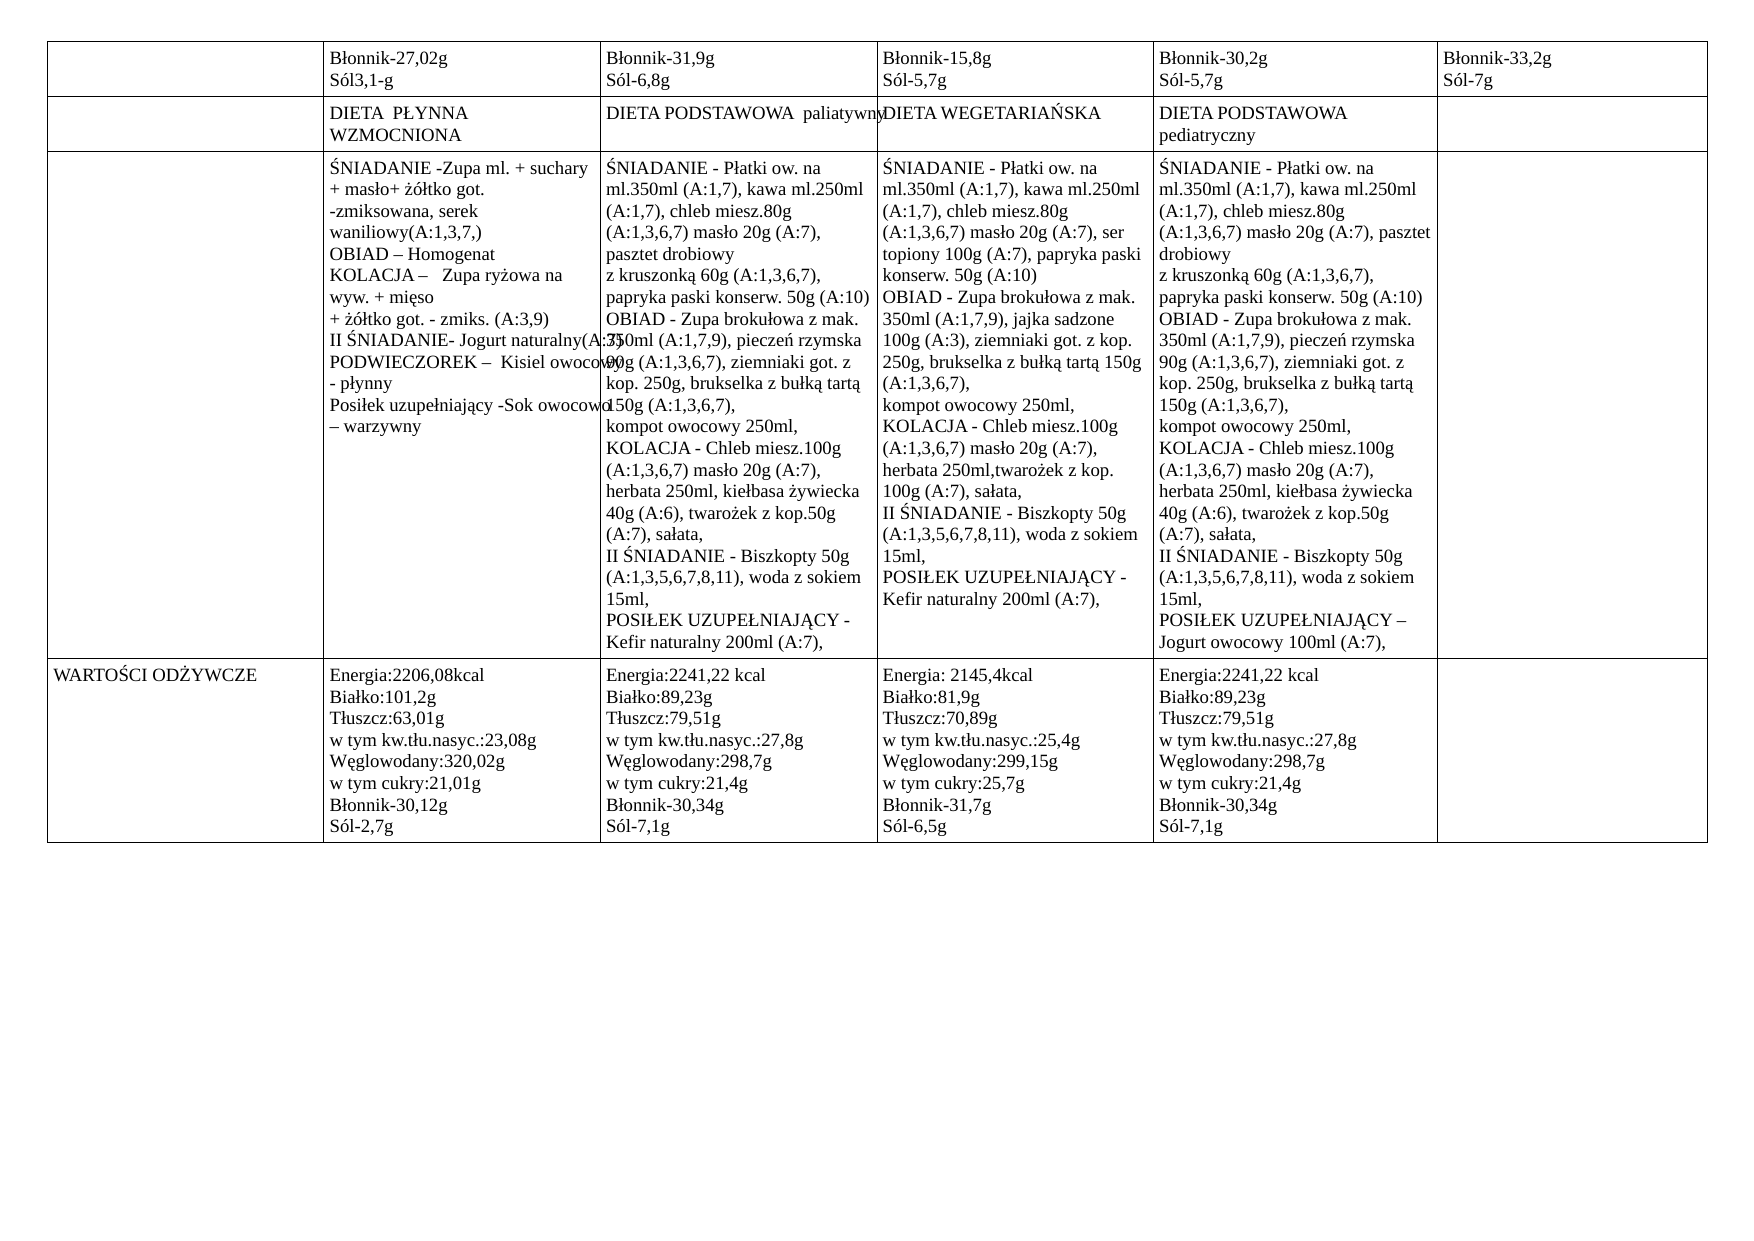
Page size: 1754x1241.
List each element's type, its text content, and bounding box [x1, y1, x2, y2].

table_cell [48, 97, 323, 151]
table_cell DIETA PODSTAWOWA paliatywny [601, 97, 877, 151]
table_cell [1438, 97, 1707, 151]
table_cell ŚNIADANIE - Płatki ow. na ml.350ml (A:1,7), kawa ml.250ml (A:1,7), chleb miesz.80g (A:1,3,6,7) masło 20g (A:7), ser topiony 100g (A:7), papryka paski konserw. 50g (A:10) OBIAD - Zupa brokułowa z mak. 350ml (A:1,7,9), jajka sadzone 100g (A:3), ziemniaki got. z kop. 250g, brukselka z bułką tartą 150g (A:1,3,6,7), kompot owocowy 250ml, KOLACJA - Chleb miesz.100g (A:1,3,6,7) masło 20g (A:7), herbata 250ml,twarożek z kop. 100g (A:7), sałata, II ŚNIADANIE - Biszkopty 50g (A:1,3,5,6,7,8,11), woda z sokiem 15ml, POSIŁEK UZUPEŁNIAJĄCY - Kefir naturalny 200ml (A:7), [878, 152, 1153, 658]
table_cell [1438, 659, 1707, 842]
table_cell ŚNIADANIE - Płatki ow. na ml.350ml (A:1,7), kawa ml.250ml (A:1,7), chleb miesz.80g (A:1,3,6,7) masło 20g (A:7), pasztet drobiowy z kruszonką 60g (A:1,3,6,7), papryka paski konserw. 50g (A:10) OBIAD - Zupa brokułowa z mak. 350ml (A:1,7,9), pieczeń rzymska 90g (A:1,3,6,7), ziemniaki got. z kop. 250g, brukselka z bułką tartą 150g (A:1,3,6,7), kompot owocowy 250ml, KOLACJA - Chleb miesz.100g (A:1,3,6,7) masło 20g (A:7), herbata 250ml, kiełbasa żywiecka 40g (A:6), twarożek z kop.50g (A:7), sałata, II ŚNIADANIE - Biszkopty 50g (A:1,3,5,6,7,8,11), woda z sokiem 15ml, POSIŁEK UZUPEŁNIAJĄCY - Kefir naturalny 200ml (A:7), [601, 152, 877, 658]
table_cell Energia:2241,22 kcal Białko:89,23g Tłuszcz:79,51g w tym kw.tłu.nasyc.:27,8g Węglowodany:298,7g w tym cukry:21,4g Błonnik-30,34g Sól-7,1g [1154, 659, 1437, 842]
table_cell Błonnik-31,9g Sól-6,8g [601, 42, 877, 96]
table_cell WARTOŚCI ODŻYWCZE [48, 659, 323, 842]
table_cell ŚNIADANIE - Płatki ow. na ml.350ml (A:1,7), kawa ml.250ml (A:1,7), chleb miesz.80g (A:1,3,6,7) masło 20g (A:7), pasztet drobiowy z kruszonką 60g (A:1,3,6,7), papryka paski konserw. 50g (A:10) OBIAD - Zupa brokułowa z mak. 350ml (A:1,7,9), pieczeń rzymska 90g (A:1,3,6,7), ziemniaki got. z kop. 250g, brukselka z bułką tartą 150g (A:1,3,6,7), kompot owocowy 250ml, KOLACJA - Chleb miesz.100g (A:1,3,6,7) masło 20g (A:7), herbata 250ml, kiełbasa żywiecka 40g (A:6), twarożek z kop.50g (A:7), sałata, II ŚNIADANIE - Biszkopty 50g (A:1,3,5,6,7,8,11), woda z sokiem 15ml, POSIŁEK UZUPEŁNIAJĄCY – Jogurt owocowy 100ml (A:7), [1154, 152, 1437, 658]
table_cell [48, 152, 323, 658]
table_cell [1438, 152, 1707, 658]
table_cell Błonnik-30,2g Sól-5,7g [1154, 42, 1437, 96]
table_cell Błonnik-27,02g Sól3,1-g [324, 42, 600, 96]
table_cell ŚNIADANIE -Zupa ml. + suchary + masło+ żółtko got. -zmiksowana, serek waniliowy(A:1,3,7,) OBIAD – Homogenat KOLACJA – Zupa ryżowa na wyw. + mięso + żółtko got. - zmiks. (A:3,9) II ŚNIADANIE- Jogurt naturalny(A:7) PODWIECZOREK – Kisiel owocowy - płynny Posiłek uzupełniający -Sok owocowo – warzywny [324, 152, 600, 658]
table_cell DIETA WEGETARIAŃSKA [878, 97, 1153, 151]
table_cell Energia:2241,22 kcal Białko:89,23g Tłuszcz:79,51g w tym kw.tłu.nasyc.:27,8g Węglowodany:298,7g w tym cukry:21,4g Błonnik-30,34g Sól-7,1g [601, 659, 877, 842]
table_cell Błonnik-15,8g Sól-5,7g [878, 42, 1153, 96]
table_cell DIETA PŁYNNA WZMOCNIONA [324, 97, 600, 151]
table_cell Energia: 2145,4kcal Białko:81,9g Tłuszcz:70,89g w tym kw.tłu.nasyc.:25,4g Węglowodany:299,15g w tym cukry:25,7g Błonnik-31,7g Sól-6,5g [878, 659, 1153, 842]
table_cell DIETA PODSTAWOWA pediatryczny [1154, 97, 1437, 151]
table_cell Błonnik-33,2g Sól-7g [1438, 42, 1707, 96]
table_cell [48, 42, 323, 96]
table_cell Energia:2206,08kcal Białko:101,2g Tłuszcz:63,01g w tym kw.tłu.nasyc.:23,08g Węglowodany:320,02g w tym cukry:21,01g Błonnik-30,12g Sól-2,7g [324, 659, 600, 842]
